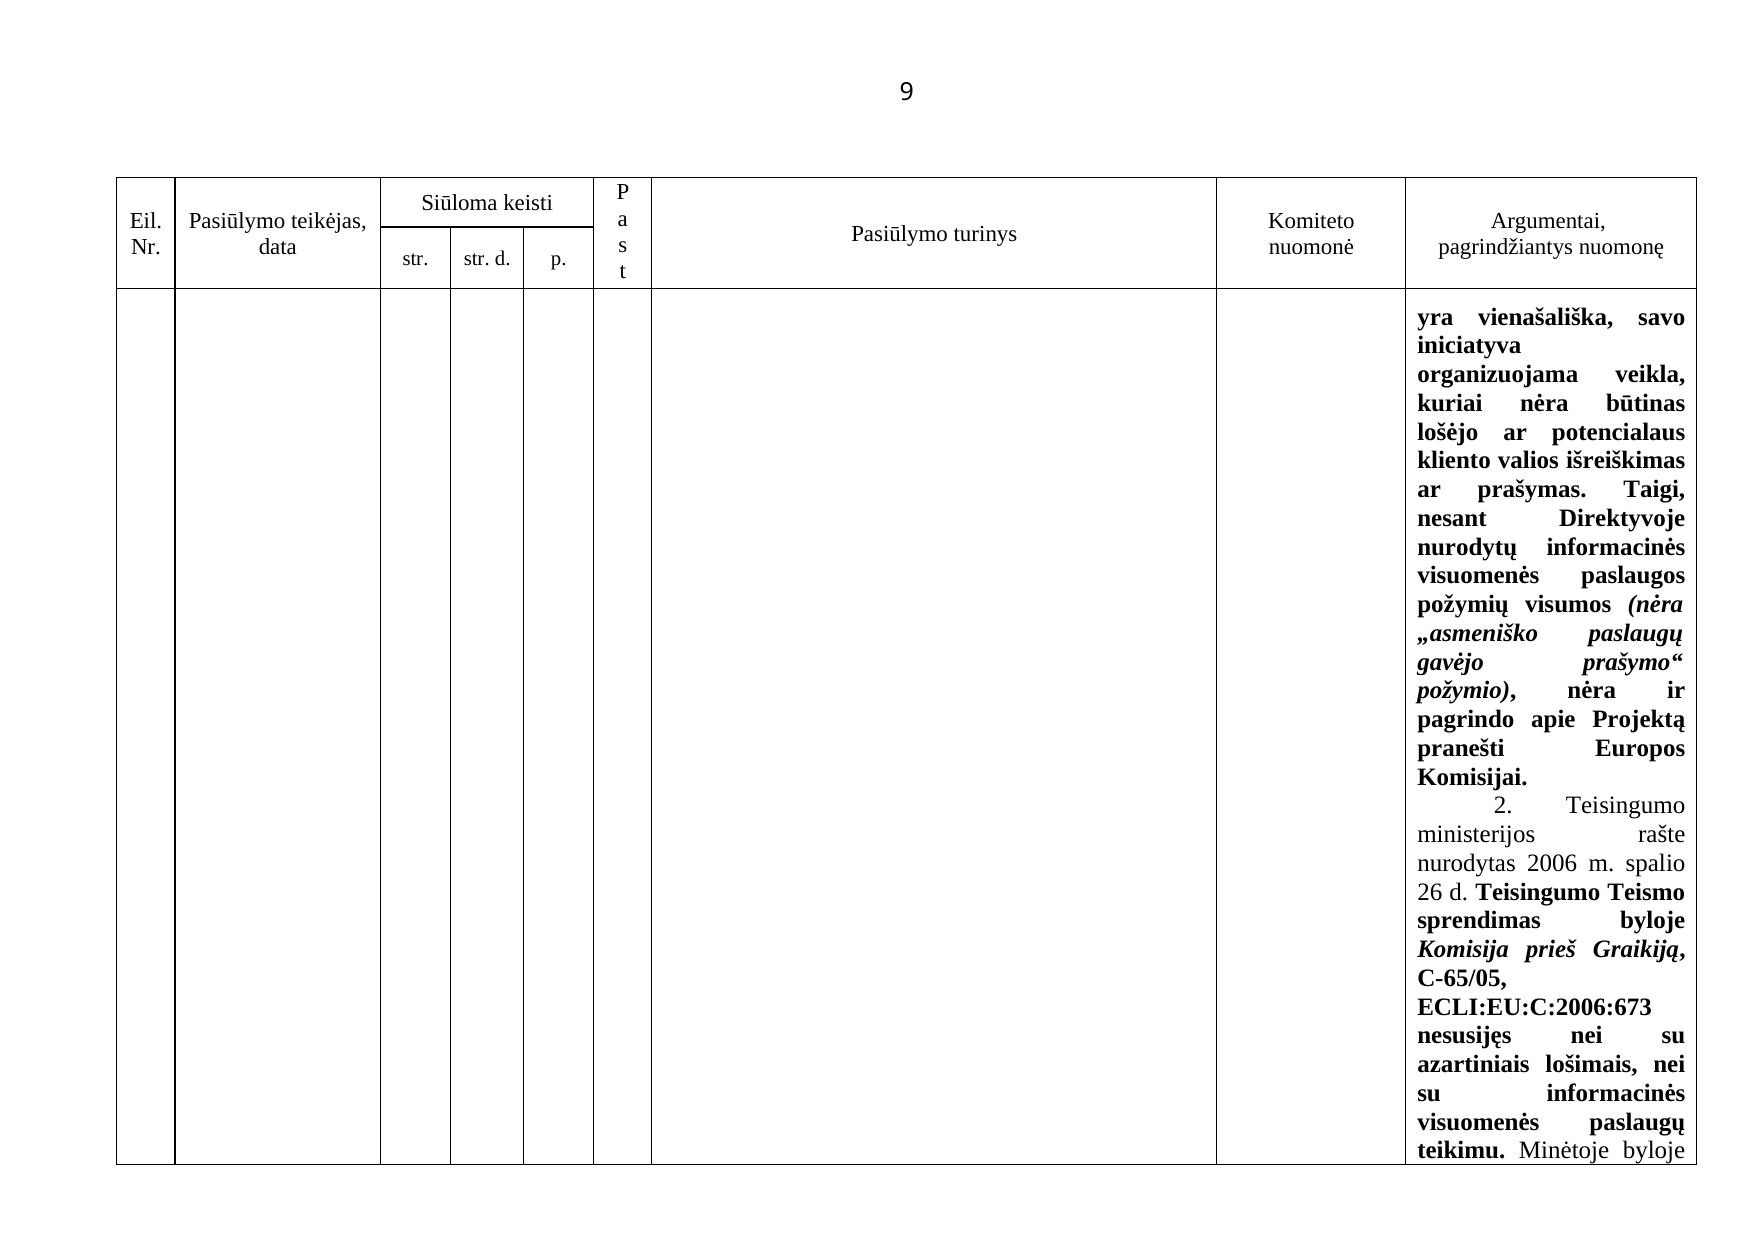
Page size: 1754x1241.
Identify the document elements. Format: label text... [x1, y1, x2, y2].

table_cell [652, 289, 1216, 1164]
table_cell [117, 289, 174, 1164]
table_header Pasiūlymo turinys [652, 178, 1216, 288]
table_cell p. [524, 228, 593, 288]
table_cell yra vienašališka, savo iniciatyva organizuojama veikla, kuriai nėra būtinas lošėjo ar potencialaus kliento valios išreiškimas ar prašymas. Taigi, nesant Direktyvoje nurodytų informacinės visuomenės paslaugos požymių visumos (nėra „asmeniško paslaugų gavėjo prašymo“ požymio), nėra ir pagrindo apie Projektą pranešti Europos Komisijai. 2. Teisingumo ministerijos rašte nurodytas 2006 m. spalio 26 d. Teisingumo Teismo sprendimas byloje Komisija prieš Graikiją, C-65/05, ECLI:EU:C:2006:673 nesusijęs nei su azartiniais lošimais, nei su informacinės visuomenės paslaugų teikimu. Minėtoje byloje [1406, 289, 1696, 1164]
table_cell str. d. [451, 228, 523, 288]
table_cell [524, 289, 593, 1164]
table_cell [1217, 289, 1405, 1164]
table_header Argumentai, pagrindžiantys nuomonę [1406, 178, 1696, 288]
table_header Eil. Nr. [117, 178, 174, 288]
table_cell [176, 289, 380, 1164]
table_header Komiteto nuomonė [1217, 178, 1405, 288]
table_cell [451, 289, 523, 1164]
table_header Siūloma keisti [381, 178, 593, 226]
table_header Pasiūlymo teikėjas, data [176, 178, 380, 288]
table_cell [381, 289, 450, 1164]
table_cell * [594, 289, 651, 1164]
table_header Pastabos [594, 178, 651, 288]
table_cell str. [381, 228, 450, 288]
